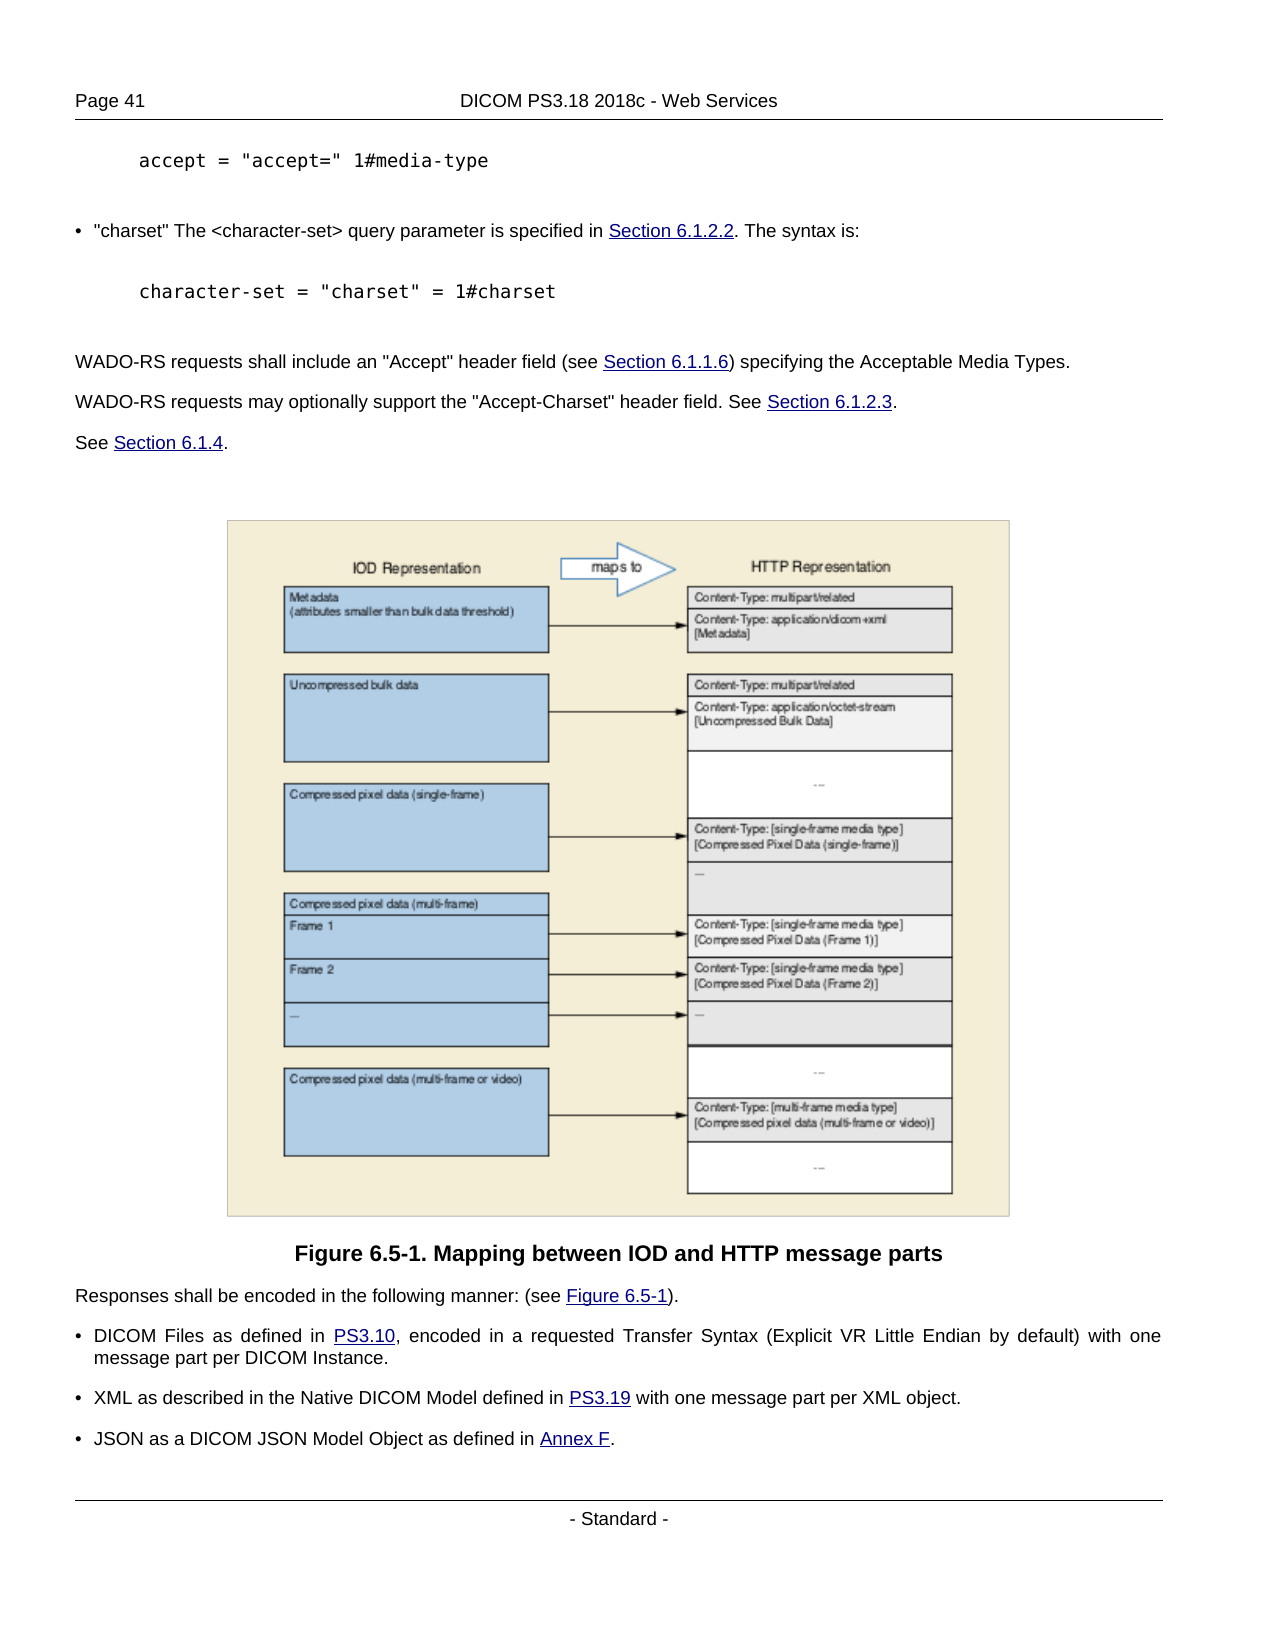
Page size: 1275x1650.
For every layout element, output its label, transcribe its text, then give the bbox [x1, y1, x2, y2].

text WADO-RS requests may optionally support the "Accept-Charset" header field. See Section 6.1.2.3. [75, 391, 1162, 413]
list accept = "accept=" 1#media-type [75, 150, 1162, 201]
list DICOM Files as defined in PS3.10, encoded in a requested Transfer Syntax (Explicit VR Little Endian by default) with one message part per DICOM Instance. [75, 1325, 1162, 1368]
text Responses shall be encoded in the following manner: (see Figure 6.5-1). [75, 1285, 1162, 1306]
text See Section 6.1.4. [75, 432, 1162, 453]
list character-set = "charset" = 1#charset [75, 260, 1162, 332]
list JSON as a DICOM JSON Model Object as defined in Annex F. [75, 1427, 1162, 1449]
list "charset" The <character-set> query parameter is specified in Section 6.1.2.2. The syntax is: [75, 219, 1162, 241]
picture [226, 519, 1011, 1218]
list XML as described in the Native DICOM Model defined in PS3.19 with one message part per XML object. [75, 1387, 1162, 1408]
text Figure 6.5-1. Mapping between IOD and HTTP message parts [75, 1240, 1162, 1266]
text WADO-RS requests shall include an "Accept" header field (see Section 6.1.1.6) specifying the Acceptable Media Types. [75, 351, 1162, 372]
